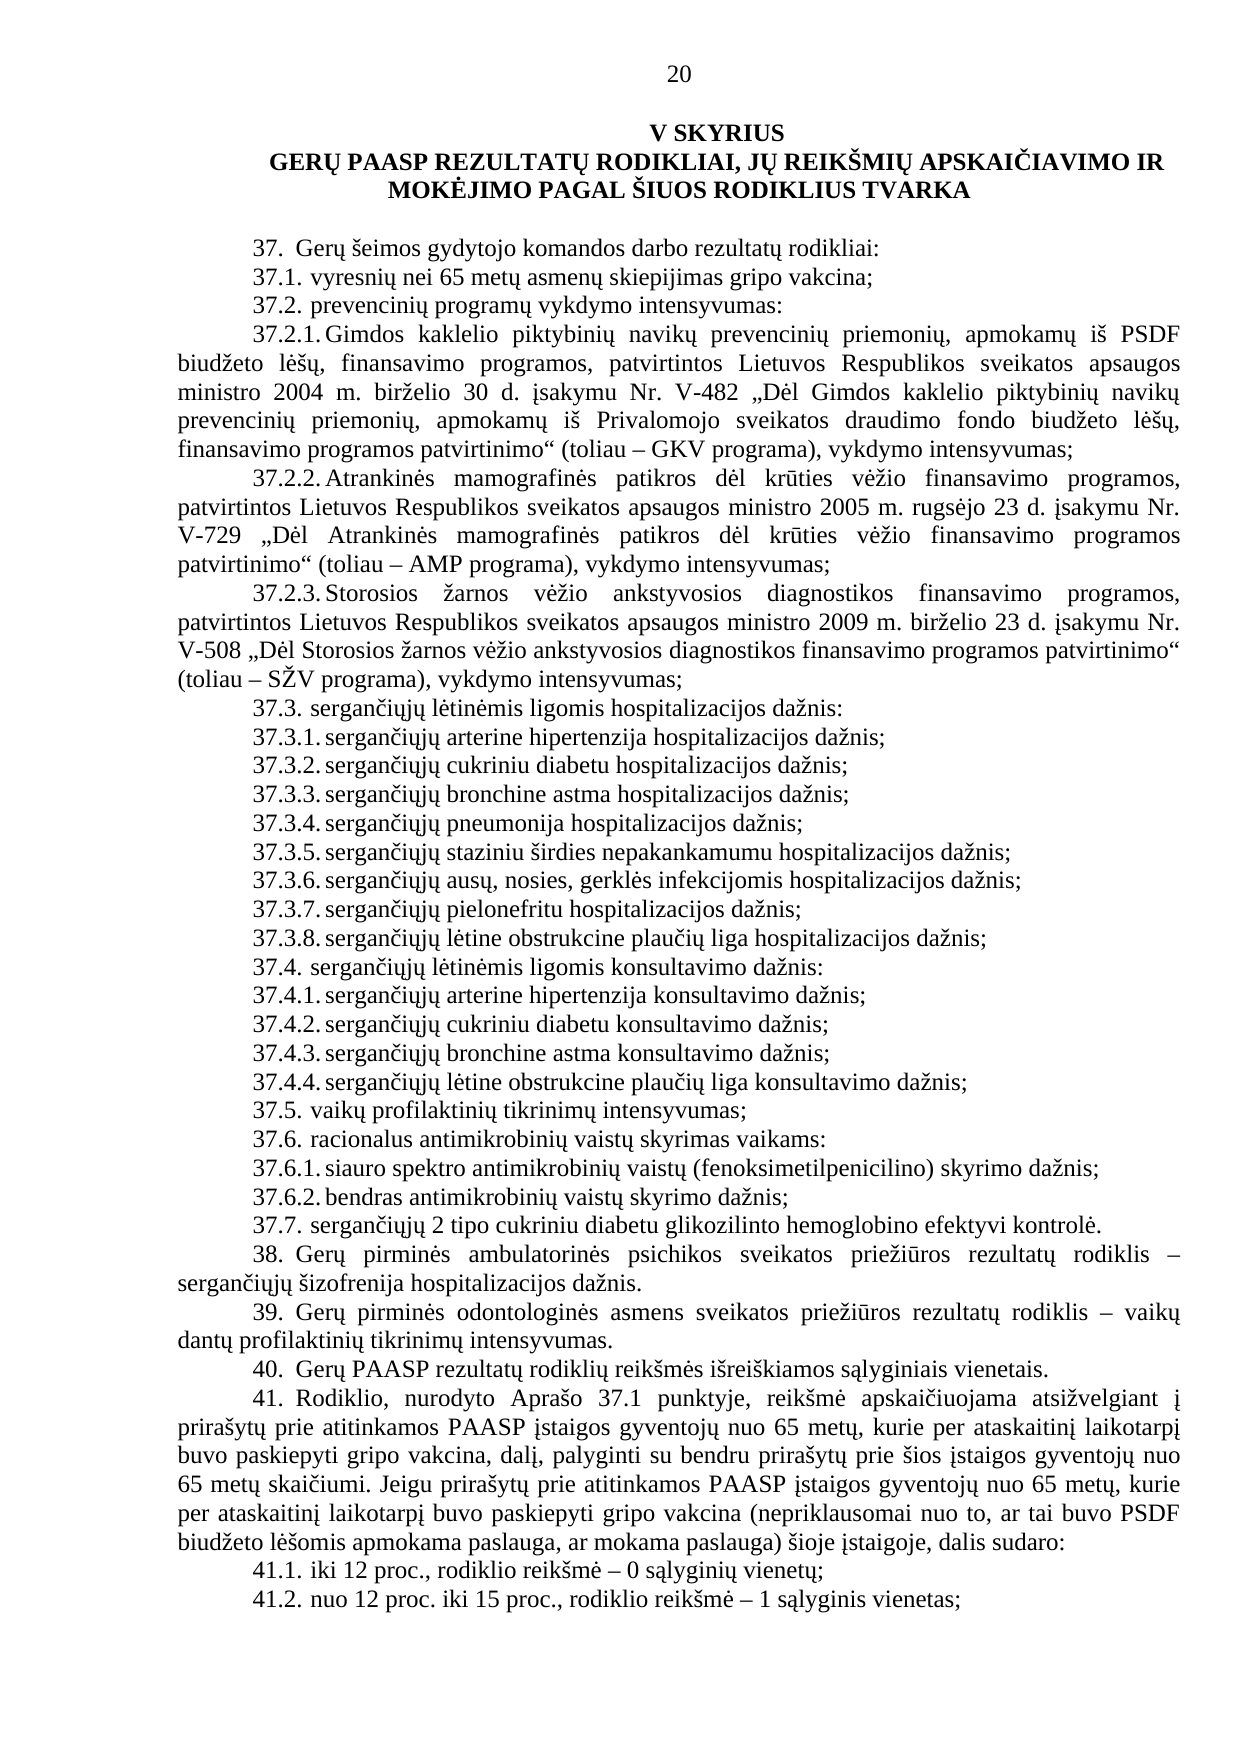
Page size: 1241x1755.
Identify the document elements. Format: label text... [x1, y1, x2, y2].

text 37.2.2. Atrankinės mamografinės patikros dėl krūties vėžio finansavimo programos, patvirtintos Lietuvos Respublikos sveikatos apsaugos ministro 2005 m. rugsėjo 23 d. įsakymu Nr. V-729 „Dėl Atrankinės mamografinės patikros dėl krūties vėžio finansavimo programos patvirtinimo“ (toliau – AMP programa), vykdymo intensyvumas; [177, 463, 1181, 578]
text V SKYRIUS [177, 118, 1181, 147]
text 37.4.3. sergančiųjų bronchine astma konsultavimo dažnis; [177, 1038, 1181, 1067]
text 37.3.5. sergančiųjų staziniu širdies nepakankamumu hospitalizacijos dažnis; [177, 837, 1181, 866]
text 37.4.4. sergančiųjų lėtine obstrukcine plaučių liga konsultavimo dažnis; [177, 1067, 1181, 1096]
text 37.3.1. sergančiųjų arterine hipertenzija hospitalizacijos dažnis; [177, 722, 1181, 751]
text 37.4.1. sergančiųjų arterine hipertenzija konsultavimo dažnis; [177, 981, 1181, 1009]
text 37.4. sergančiųjų lėtinėmis ligomis konsultavimo dažnis: [177, 952, 1181, 981]
text 37.3.2. sergančiųjų cukriniu diabetu hospitalizacijos dažnis; [177, 751, 1181, 779]
text 37.6. racionalus antimikrobinių vaistų skyrimas vaikams: [177, 1124, 1181, 1153]
text 37.2.3. Storosios žarnos vėžio ankstyvosios diagnostikos finansavimo programos, patvirtintos Lietuvos Respublikos sveikatos apsaugos ministro 2009 m. birželio 23 d. įsakymu Nr. V-508 „Dėl Storosios žarnos vėžio ankstyvosios diagnostikos finansavimo programos patvirtinimo“ (toliau – SŽV programa), vykdymo intensyvumas; [177, 578, 1181, 693]
text 37.6.2. bendras antimikrobinių vaistų skyrimo dažnis; [177, 1182, 1181, 1211]
text 37.2. prevencinių programų vykdymo intensyvumas: [177, 291, 1181, 319]
text 37.3.3. sergančiųjų bronchine astma hospitalizacijos dažnis; [177, 779, 1181, 808]
text 37.3.7. sergančiųjų pielonefritu hospitalizacijos dažnis; [177, 894, 1181, 923]
text 37.4.2. sergančiųjų cukriniu diabetu konsultavimo dažnis; [177, 1009, 1181, 1038]
text 37. Gerų šeimos gydytojo komandos darbo rezultatų rodikliai: [177, 233, 1181, 262]
text 37.3.6. sergančiųjų ausų, nosies, gerklės infekcijomis hospitalizacijos dažnis; [177, 866, 1181, 894]
text 41.2. nuo 12 proc. iki 15 proc., rodiklio reikšmė – 1 sąlyginis vienetas; [177, 1584, 1181, 1613]
text 37.3.8. sergančiųjų lėtine obstrukcine plaučių liga hospitalizacijos dažnis; [177, 923, 1181, 952]
text 40. Gerų PAASP rezultatų rodiklių reikšmės išreiškiamos sąlyginiais vienetais. [177, 1354, 1181, 1383]
text GERŲ PAASP REZULTATŲ RODIKLIAI, JŲ REIKŠMIŲ APSKAIČIAVIMO IR MOKĖJIMO PAGAL ŠIUOS RODIKLIUS TVARKA [177, 147, 1181, 204]
text 37.7. sergančiųjų 2 tipo cukriniu diabetu glikozilinto hemoglobino efektyvi kontrolė. [177, 1211, 1181, 1239]
text 37.3. sergančiųjų lėtinėmis ligomis hospitalizacijos dažnis: [177, 693, 1181, 722]
text 37.6.1. siauro spektro antimikrobinių vaistų (fenoksimetilpenicilino) skyrimo dažnis; [177, 1153, 1181, 1182]
text 41.1. iki 12 proc., rodiklio reikšmė – 0 sąlyginių vienetų; [177, 1556, 1181, 1584]
text 37.3.4. sergančiųjų pneumonija hospitalizacijos dažnis; [177, 808, 1181, 837]
text 41. Rodiklio, nurodyto Aprašo 37.1 punktyje, reikšmė apskaičiuojama atsižvelgiant į prirašytų prie atitinkamos PAASP įstaigos gyventojų nuo 65 metų, kurie per ataskaitinį laikotarpį buvo paskiepyti gripo vakcina, dalį, palyginti su bendru prirašytų prie šios įstaigos gyventojų nuo 65 metų skaičiumi. Jeigu prirašytų prie atitinkamos PAASP įstaigos gyventojų nuo 65 metų, kurie per ataskaitinį laikotarpį buvo paskiepyti gripo vakcina (nepriklausomai nuo to, ar tai buvo PSDF biudžeto lėšomis apmokama paslauga, ar mokama paslauga) šioje įstaigoje, dalis sudaro: [177, 1383, 1181, 1556]
text 37.5. vaikų profilaktinių tikrinimų intensyvumas; [177, 1096, 1181, 1124]
text 38. Gerų pirminės ambulatorinės psichikos sveikatos priežiūros rezultatų rodiklis – sergančiųjų šizofrenija hospitalizacijos dažnis. [177, 1239, 1181, 1297]
text 37.2.1. Gimdos kaklelio piktybinių navikų prevencinių priemonių, apmokamų iš PSDF biudžeto lėšų, finansavimo programos, patvirtintos Lietuvos Respublikos sveikatos apsaugos ministro 2004 m. birželio 30 d. įsakymu Nr. V-482 „Dėl Gimdos kaklelio piktybinių navikų prevencinių priemonių, apmokamų iš Privalomojo sveikatos draudimo fondo biudžeto lėšų, finansavimo programos patvirtinimo“ (toliau – GKV programa), vykdymo intensyvumas; [177, 319, 1181, 463]
text 37.1. vyresnių nei 65 metų asmenų skiepijimas gripo vakcina; [177, 262, 1181, 291]
text 39. Gerų pirminės odontologinės asmens sveikatos priežiūros rezultatų rodiklis – vaikų dantų profilaktinių tikrinimų intensyvumas. [177, 1297, 1181, 1354]
